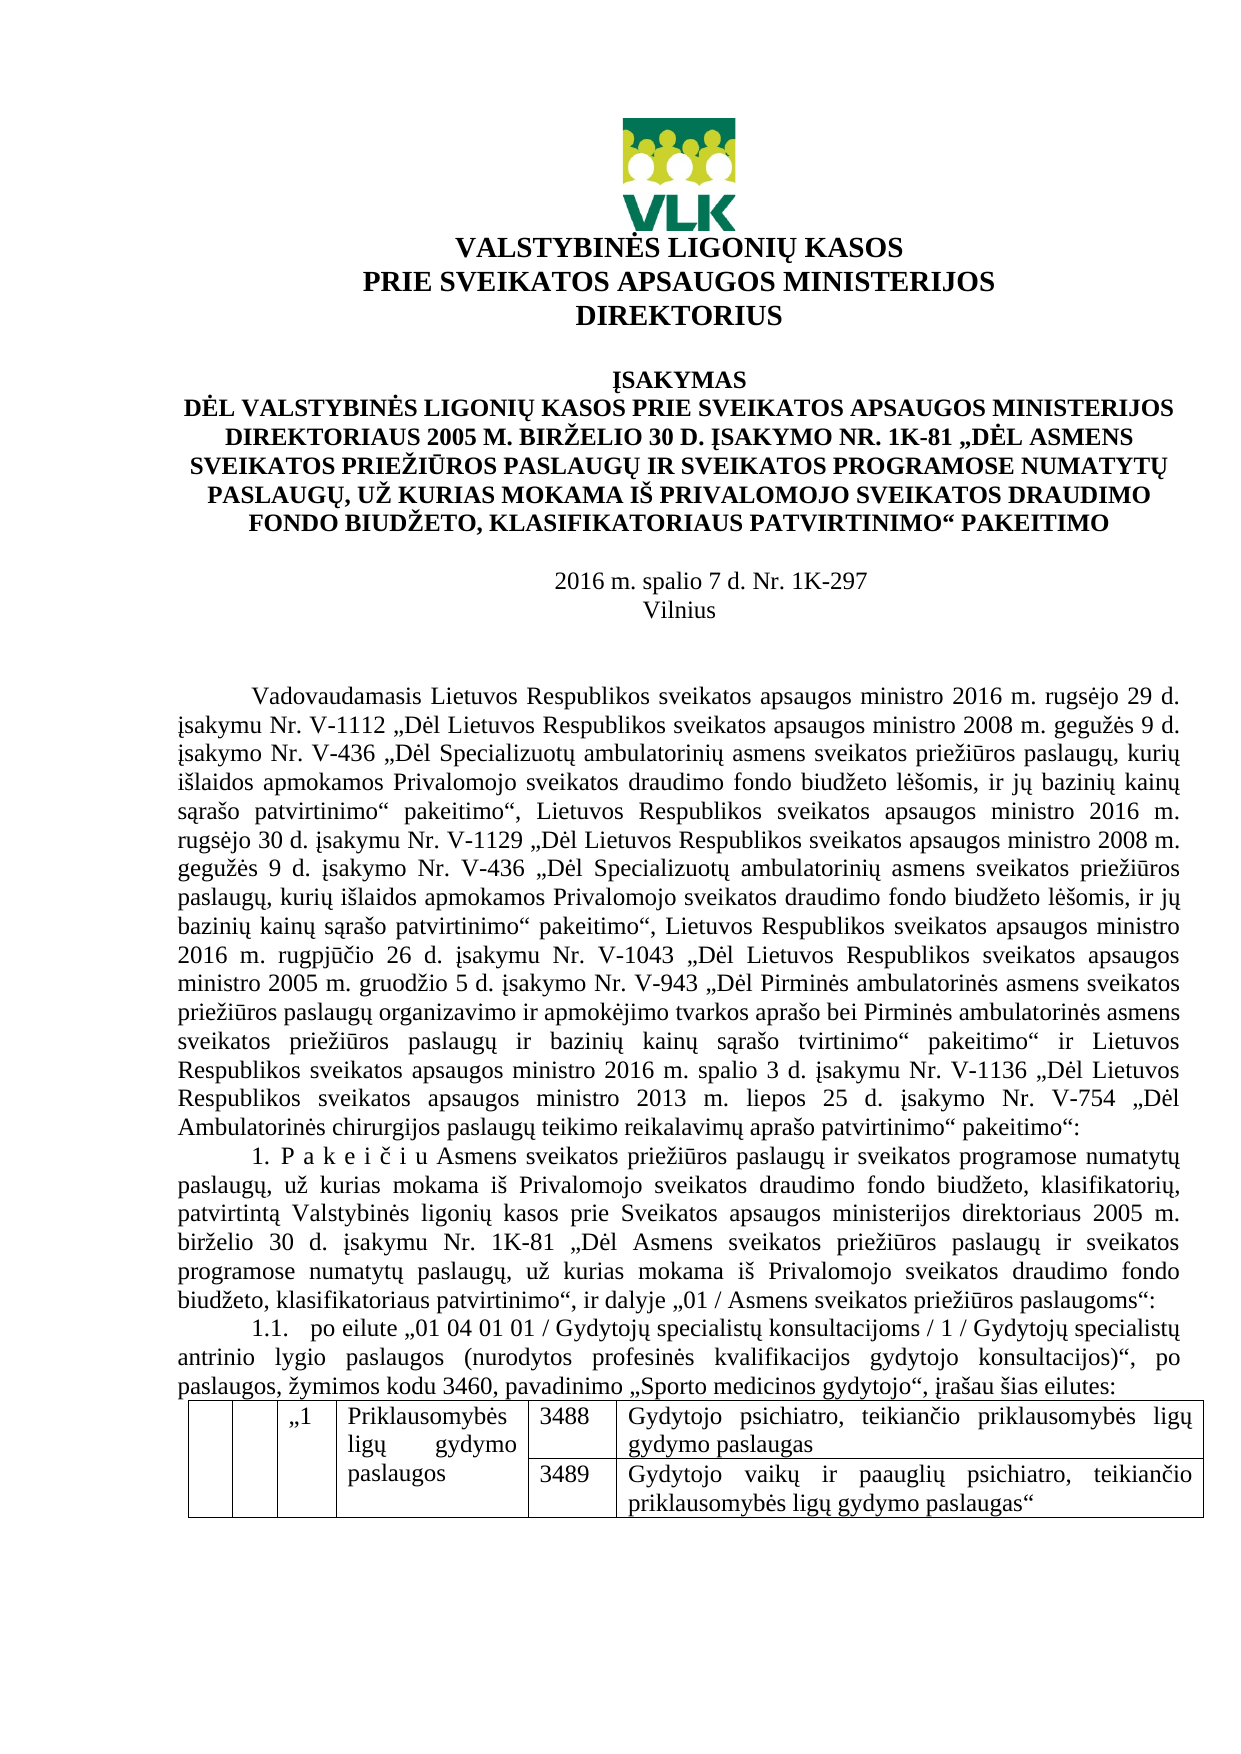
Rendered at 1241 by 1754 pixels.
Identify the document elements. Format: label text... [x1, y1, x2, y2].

text 1.1. po eilute „01 04 01 01 / Gydytojų specialistų konsultacijoms / 1 / Gydytojų specialistų antrinio lygio paslaugos (nurodytos profesinės kvalifikacijos gydytojo konsultacijos)“, po paslaugos, žymimos kodu 3460, pavadinimo „Sporto medicinos gydytojo“, įrašau šias eilutes: [177, 1313, 1181, 1400]
text ĮSAKYMAS [177, 365, 1181, 393]
text PRIE SVEIKATOS APSAUGOS MINISTERIJOS [177, 264, 1181, 298]
table_header Gydytojo psichiatro, teikiančio priklausomybės ligų gydymo paslaugas [617, 1401, 1203, 1458]
table_header „1 [278, 1401, 336, 1517]
table_header 3488 [529, 1401, 616, 1458]
text DĖL VALSTYBINĖS LIGONIŲ KASOS PRIE SVEIKATOS APSAUGOS MINISTERIJOS DIREKTORIAUS 2005 M. BIRŽELIO 30 D. ĮSAKYMO NR. 1K-81 „DĖL ASMENS SVEIKATOS PRIEŽIŪROS PASLAUGŲ IR SVEIKATOS PROGRAMOSE NUMATYTŲ PASLAUGŲ, UŽ KURIAS MOKAMA IŠ PRIVALOMOJO SVEIKATOS DRAUDIMO FONDO BIUDŽETO, KLASIFIKATORIAUS PATVIRTINIMO“ PAKEITIMO [177, 393, 1181, 537]
text Vilnius [177, 595, 1181, 623]
table_header [189, 1401, 232, 1517]
table_header Priklausomybės ligų gydymo paslaugos [337, 1401, 528, 1517]
table_cell Gydytojo vaikų ir paauglių psichiatro, teikiančio priklausomybės ligų gydymo paslaugas“ [617, 1459, 1203, 1517]
table_cell 3489 [529, 1459, 616, 1517]
text 2016 m. spalio 7 d. Nr. 1K-297 [543, 566, 1181, 595]
text Vadovaudamasis Lietuvos Respublikos sveikatos apsaugos ministro 2016 m. rugsėjo 29 d. įsakymu Nr. V-1112 „Dėl Lietuvos Respublikos sveikatos apsaugos ministro 2008 m. gegužės 9 d. įsakymo Nr. V-436 „Dėl Specializuotų ambulatorinių asmens sveikatos priežiūros paslaugų, kurių išlaidos apmokamos Privalomojo sveikatos draudimo fondo biudžeto lėšomis, ir jų bazinių kainų sąrašo patvirtinimo“ pakeitimo“, Lietuvos Respublikos sveikatos apsaugos ministro 2016 m. rugsėjo 30 d. įsakymu Nr. V-1129 „Dėl Lietuvos Respublikos sveikatos apsaugos ministro 2008 m. gegužės 9 d. įsakymo Nr. V-436 „Dėl Specializuotų ambulatorinių asmens sveikatos priežiūros paslaugų, kurių išlaidos apmokamos Privalomojo sveikatos draudimo fondo biudžeto lėšomis, ir jų bazinių kainų sąrašo patvirtinimo“ pakeitimo“, Lietuvos Respublikos sveikatos apsaugos ministro 2016 m. rugpjūčio 26 d. įsakymu Nr. V-1043 „Dėl Lietuvos Respublikos sveikatos apsaugos ministro 2005 m. gruodžio 5 d. įsakymo Nr. V-943 „Dėl Pirminės ambulatorinės asmens sveikatos priežiūros paslaugų organizavimo ir apmokėjimo tvarkos aprašo bei Pirminės ambulatorinės asmens sveikatos priežiūros paslaugų ir bazinių kainų sąrašo tvirtinimo“ pakeitimo“ ir Lietuvos Respublikos sveikatos apsaugos ministro 2016 m. spalio 3 d. įsakymu Nr. V-1136 „Dėl Lietuvos Respublikos sveikatos apsaugos ministro 2013 m. liepos 25 d. įsakymo Nr. V-754 „Dėl Ambulatorinės chirurgijos paslaugų teikimo reikalavimų aprašo patvirtinimo“ pakeitimo“: [177, 681, 1181, 1141]
text DIREKTORIUS [177, 298, 1181, 331]
text VALSTYBINĖS LIGONIŲ KASOS [177, 231, 1181, 264]
text 1. P a k e i č i u Asmens sveikatos priežiūros paslaugų ir sveikatos programose numatytų paslaugų, už kurias mokama iš Privalomojo sveikatos draudimo fondo biudžeto, klasifikatorių, patvirtintą Valstybinės ligonių kasos prie Sveikatos apsaugos ministerijos direktoriaus 2005 m. birželio 30 d. įsakymu Nr. 1K-81 „Dėl Asmens sveikatos priežiūros paslaugų ir sveikatos programose numatytų paslaugų, už kurias mokama iš Privalomojo sveikatos draudimo fondo biudžeto, klasifikatoriaus patvirtinimo“, ir dalyje „01 / Asmens sveikatos priežiūros paslaugoms“: [177, 1141, 1181, 1313]
table_header [233, 1401, 277, 1517]
